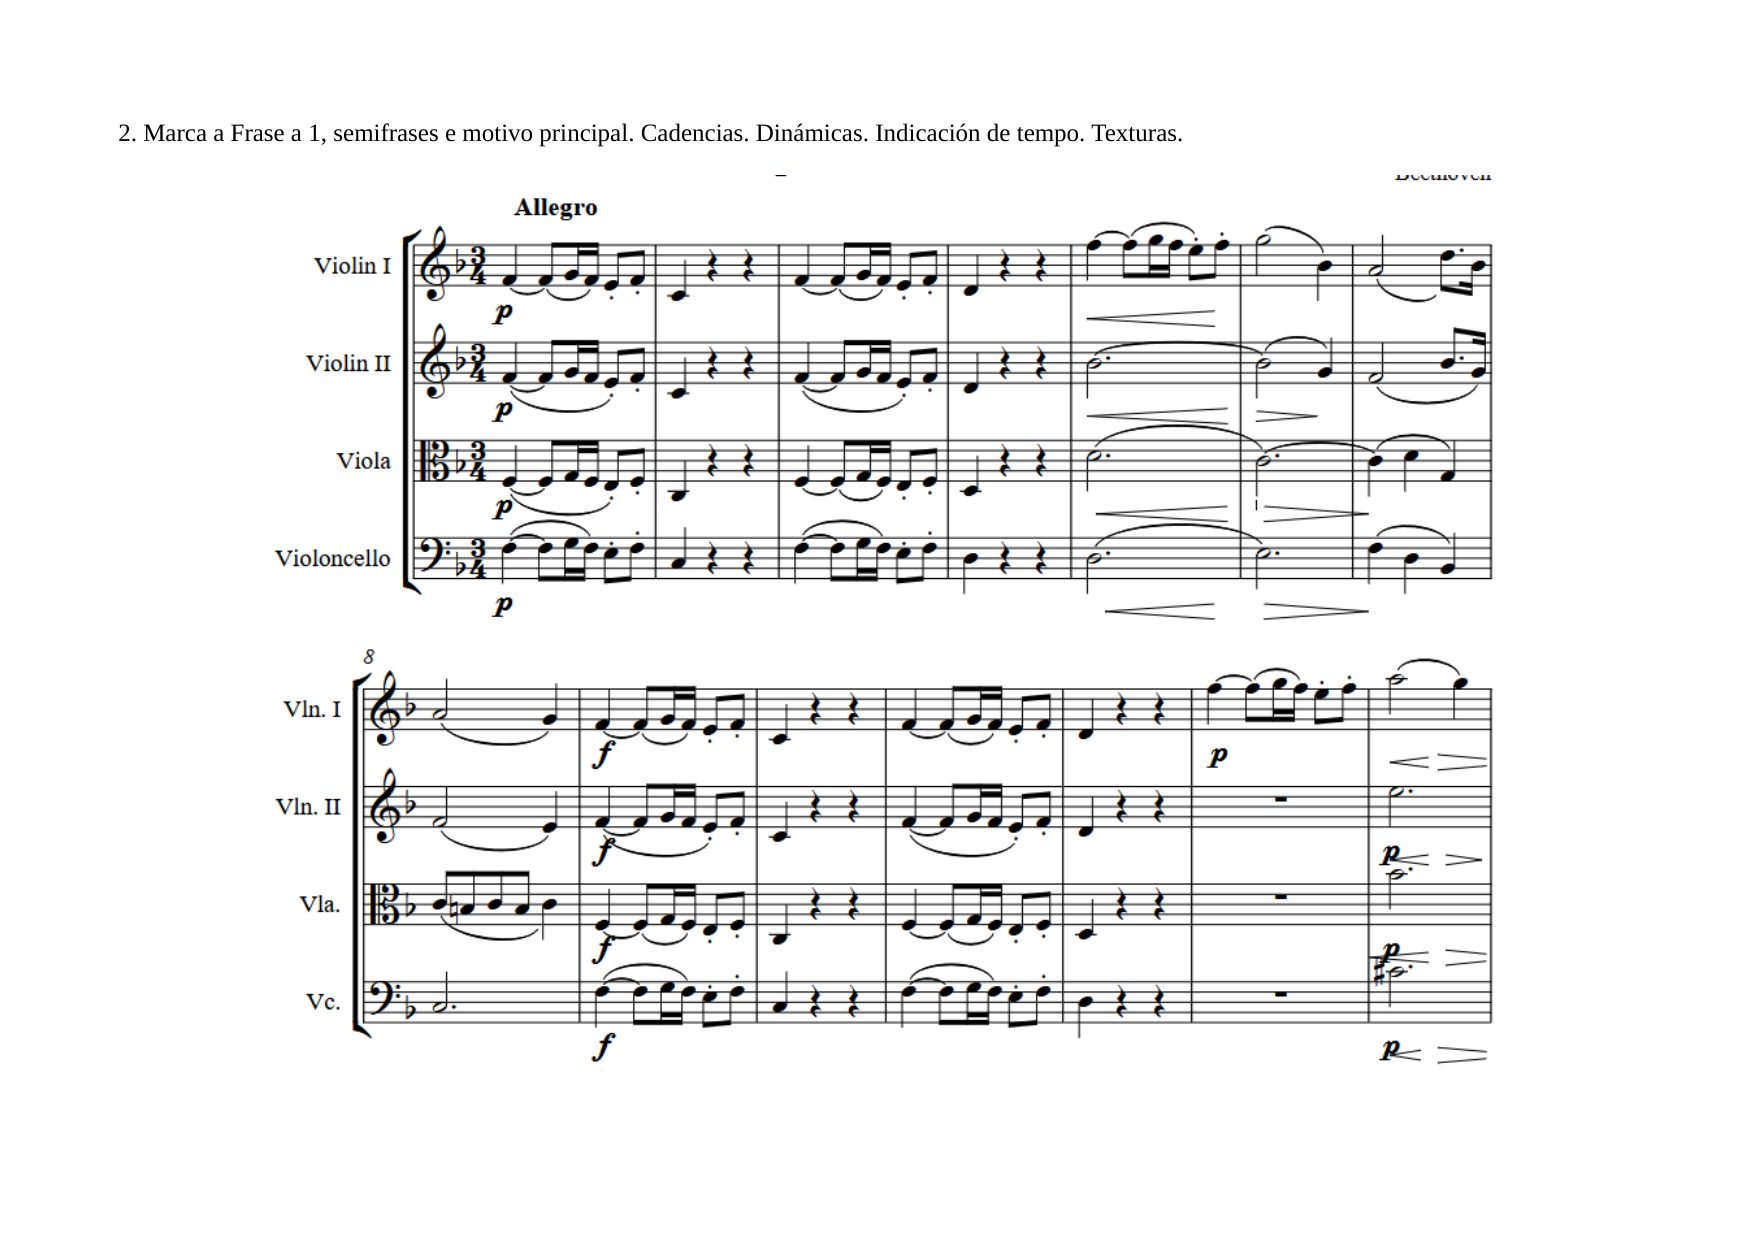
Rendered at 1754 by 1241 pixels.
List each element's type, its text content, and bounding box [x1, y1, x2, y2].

text 2. Marca a Frase a 1, semifrases e motivo principal. Cadencias. Dinámicas. Indicación de tempo. Texturas. [118, 118, 1636, 147]
picture [229, 175, 1525, 1076]
